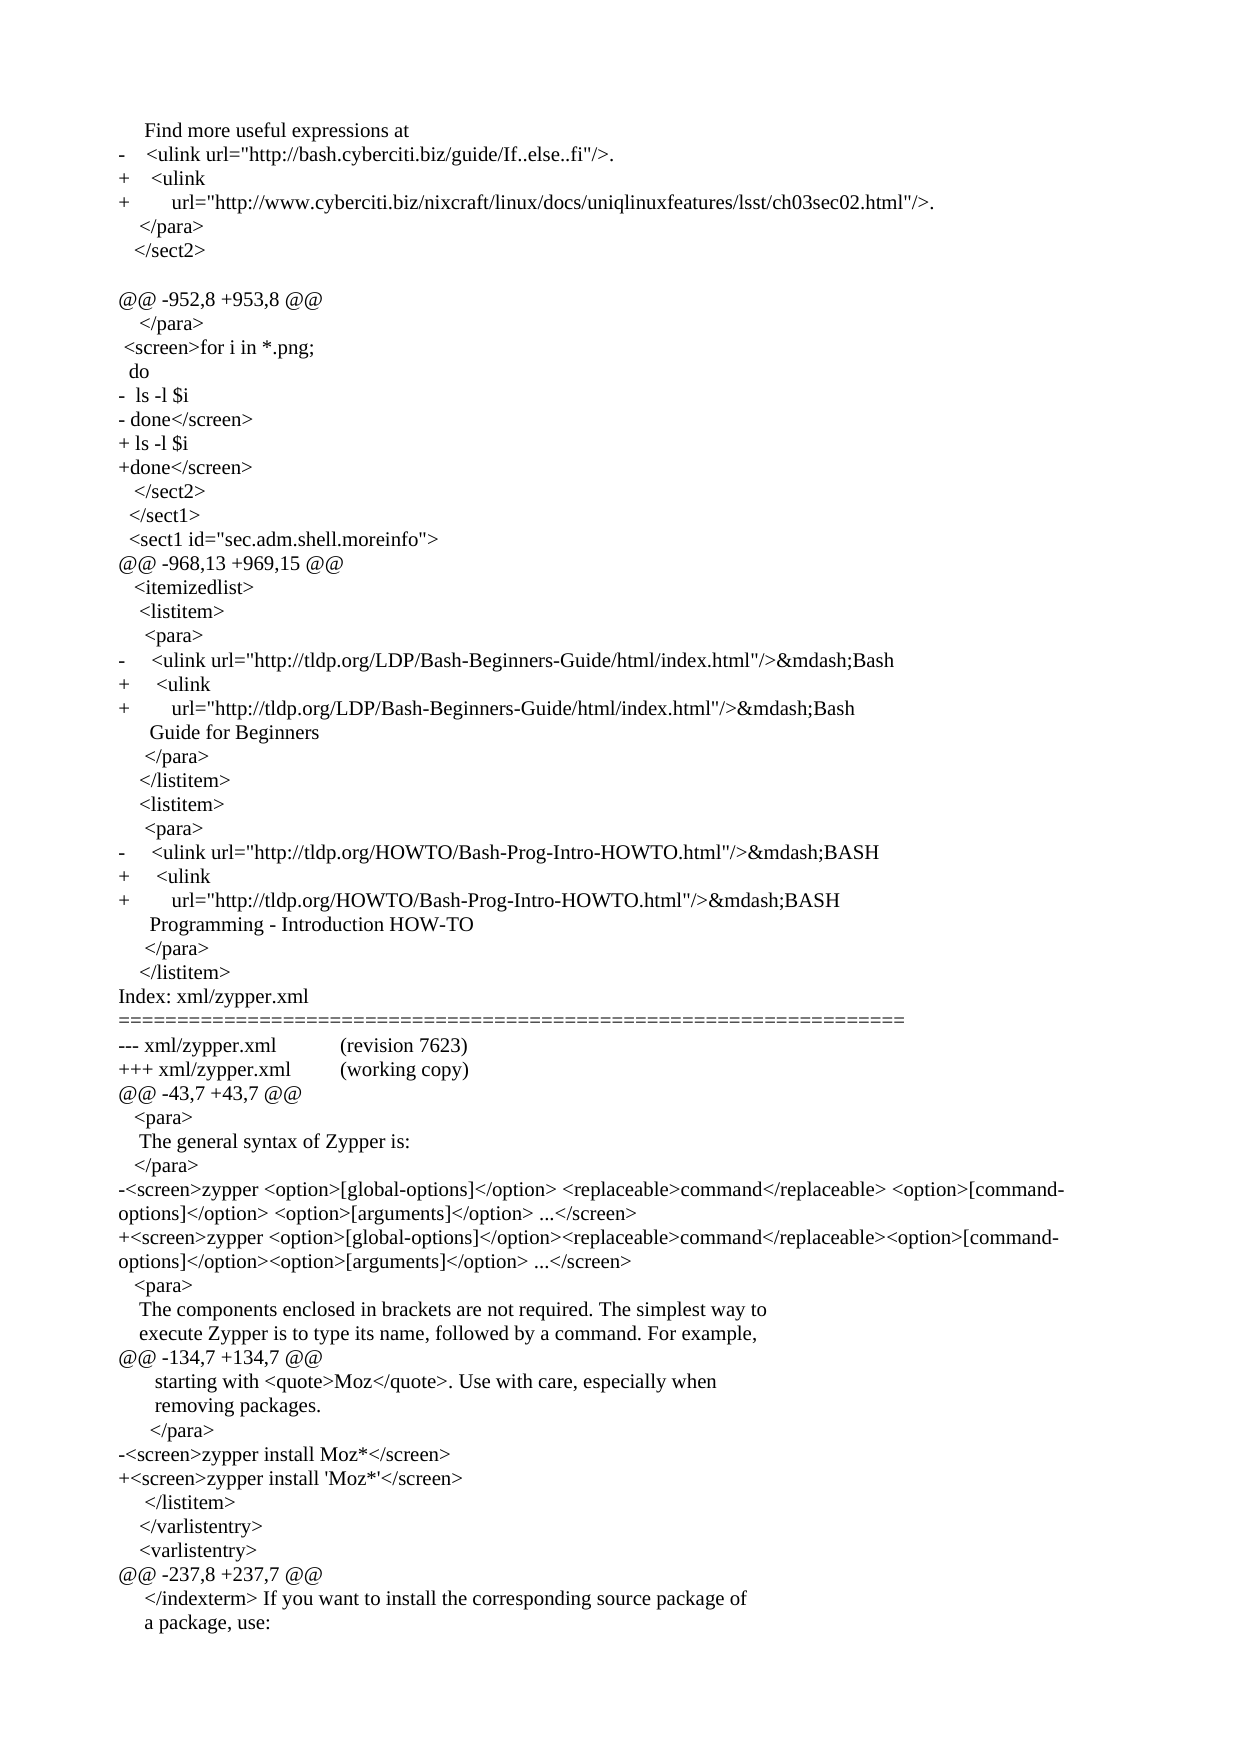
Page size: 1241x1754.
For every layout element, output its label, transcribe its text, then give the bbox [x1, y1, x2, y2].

text - ls -l $i [118, 383, 1122, 407]
text </para> [118, 1153, 1122, 1177]
text do [118, 359, 1122, 383]
text - done</screen> [118, 407, 1122, 431]
text <varlistentry> [118, 1538, 1122, 1562]
text <listitem> [118, 792, 1122, 816]
text -<screen>zypper <option>[global-options]</option> <replaceable>command</replaceable> <option>[command-options]</option> <option>[arguments]</option> ...</screen> [118, 1177, 1122, 1225]
text + <ulink [118, 864, 1122, 888]
text +<screen>zypper <option>[global-options]</option><replaceable>command</replaceable><option>[command-options]</option><option>[arguments]</option> ...</screen> [118, 1225, 1122, 1273]
text + ls -l $i [118, 431, 1122, 455]
text </listitem> [118, 960, 1122, 984]
text Programming - Introduction HOW-TO [118, 912, 1122, 936]
text <screen>for i in *.png; [118, 335, 1122, 359]
text + <ulink [118, 672, 1122, 696]
text @@ -43,7 +43,7 @@ [118, 1081, 1122, 1105]
text - <ulink url="http://tldp.org/LDP/Bash-Beginners-Guide/html/index.html"/>&mdash;Bash [118, 647, 1122, 672]
text Guide for Beginners [118, 720, 1122, 744]
text - <ulink url="http://tldp.org/HOWTO/Bash-Prog-Intro-HOWTO.html"/>&mdash;BASH [118, 840, 1122, 864]
text The components enclosed in brackets are not required. The simplest way to [118, 1297, 1122, 1321]
text + url="http://tldp.org/LDP/Bash-Beginners-Guide/html/index.html"/>&mdash;Bash [118, 696, 1122, 720]
text - <ulink url="http://bash.cyberciti.biz/guide/If..else..fi"/>. [118, 142, 1122, 166]
text + <ulink [118, 166, 1122, 190]
text </sect2> [118, 479, 1122, 503]
text @@ -237,8 +237,7 @@ [118, 1562, 1122, 1586]
text </para> [118, 311, 1122, 335]
text --- xml/zypper.xml (revision 7623) [118, 1032, 1122, 1057]
text </listitem> [118, 768, 1122, 792]
text removing packages. [118, 1393, 1122, 1417]
text +done</screen> [118, 455, 1122, 479]
text a package, use: [118, 1610, 1122, 1634]
text <para> [118, 623, 1122, 647]
text </para> [118, 214, 1122, 238]
text <para> [118, 1105, 1122, 1129]
text </para> [118, 936, 1122, 960]
text @@ -952,8 +953,8 @@ [118, 287, 1122, 311]
text Index: xml/zypper.xml [118, 984, 1122, 1008]
text @@ -968,13 +969,15 @@ [118, 551, 1122, 575]
text +++ xml/zypper.xml (working copy) [118, 1057, 1122, 1081]
text =================================================================== [118, 1008, 1122, 1032]
text @@ -134,7 +134,7 @@ [118, 1345, 1122, 1369]
text + url="http://www.cyberciti.biz/nixcraft/linux/docs/uniqlinuxfeatures/lsst/ch03sec02.html"/>. [118, 190, 1122, 214]
text </listitem> [118, 1490, 1122, 1514]
text Find more useful expressions at [118, 118, 1122, 142]
text </indexterm> If you want to install the corresponding source package of [118, 1586, 1122, 1610]
text </para> [118, 1417, 1122, 1442]
text </sect1> [118, 503, 1122, 527]
text -<screen>zypper install Moz*</screen> [118, 1442, 1122, 1466]
text <sect1 id="sec.adm.shell.moreinfo"> [118, 527, 1122, 551]
text + url="http://tldp.org/HOWTO/Bash-Prog-Intro-HOWTO.html"/>&mdash;BASH [118, 888, 1122, 912]
text <para> [118, 1273, 1122, 1297]
text execute Zypper is to type its name, followed by a command. For example, [118, 1321, 1122, 1345]
text The general syntax of Zypper is: [118, 1129, 1122, 1153]
text </varlistentry> [118, 1514, 1122, 1538]
text </para> [118, 744, 1122, 768]
text +<screen>zypper install 'Moz*'</screen> [118, 1466, 1122, 1490]
text starting with <quote>Moz</quote>. Use with care, especially when [118, 1369, 1122, 1393]
text <itemizedlist> [118, 575, 1122, 599]
text <listitem> [118, 599, 1122, 623]
text <para> [118, 816, 1122, 840]
text </sect2> [118, 238, 1122, 262]
